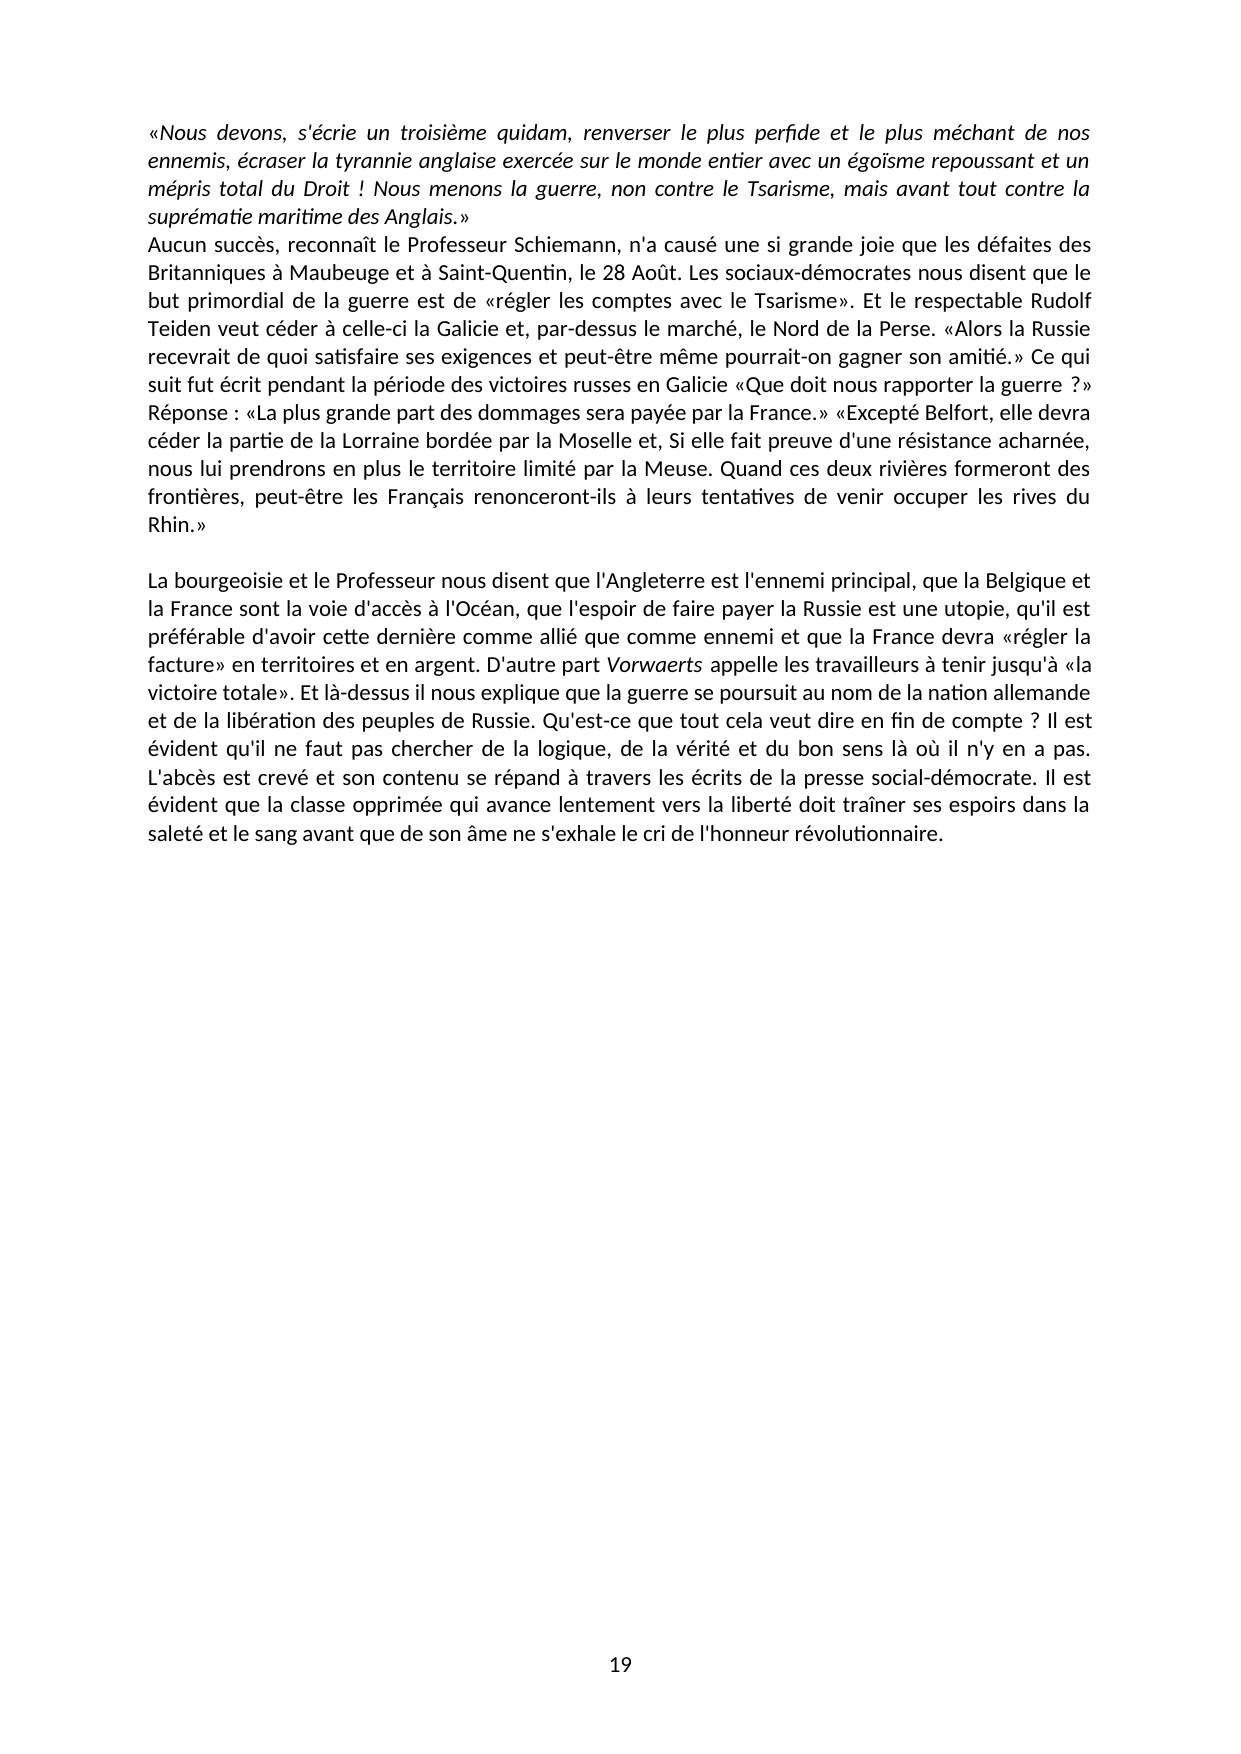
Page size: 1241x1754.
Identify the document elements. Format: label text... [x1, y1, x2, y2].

text «Nous devons, s'écrie un troisième quidam, renverser le plus perfide et le plus méchant de nos ennemis, écraser la tyrannie anglaise exercée sur le monde entier avec un égoïsme repoussant et un mépris total du Droit ! Nous menons la guerre, non contre le Tsarisme, mais avant tout contre la suprématie maritime des Anglais.» [148, 118, 1093, 230]
text Aucun succès, reconnaît le Professeur Schiemann, n'a causé une si grande joie que les défaites des Britanniques à Maubeuge et à Saint-Quentin, le 28 Août. Les sociaux-démocrates nous disent que le but primordial de la guerre est de «régler les comptes avec le Tsarisme». Et le respectable Rudolf Teiden veut céder à celle-ci la Galicie et, par-dessus le marché, le Nord de la Perse. «Alors la Russie recevrait de quoi satisfaire ses exigences et peut-être même pourrait-on gagner son amitié.» Ce qui suit fut écrit pendant la période des victoires russes en Galicie «Que doit nous rapporter la guerre ?» Réponse : «La plus grande part des dommages sera payée par la France.» «Excepté Belfort, elle devra céder la partie de la Lorraine bordée par la Moselle et, Si elle fait preuve d'une résistance acharnée, nous lui prendrons en plus le territoire limité par la Meuse. Quand ces deux rivières formeront des frontières, peut-être les Français renonceront-ils à leurs tentatives de venir occuper les rives du Rhin.» [148, 230, 1093, 538]
text La bourgeoisie et le Professeur nous disent que l'Angleterre est l'ennemi principal, que la Belgique et la France sont la voie d'accès à l'Océan, que l'espoir de faire payer la Russie est une utopie, qu'il est préférable d'avoir cette dernière comme allié que comme ennemi et que la France devra «régler la facture» en territoires et en argent. D'autre part Vorwaerts appelle les travailleurs à tenir jusqu'à «la victoire totale». Et là-dessus il nous explique que la guerre se poursuit au nom de la nation allemande et de la libération des peuples de Russie. Qu'est-ce que tout cela veut dire en fin de compte ? Il est évident qu'il ne faut pas chercher de la logique, de la vérité et du bon sens là où il n'y en a pas. L'abcès est crevé et son contenu se répand à travers les écrits de la presse social-démocrate. Il est évident que la classe opprimée qui avance lentement vers la liberté doit traîner ses espoirs dans la saleté et le sang avant que de son âme ne s'exhale le cri de l'honneur révolutionnaire. [148, 566, 1093, 847]
